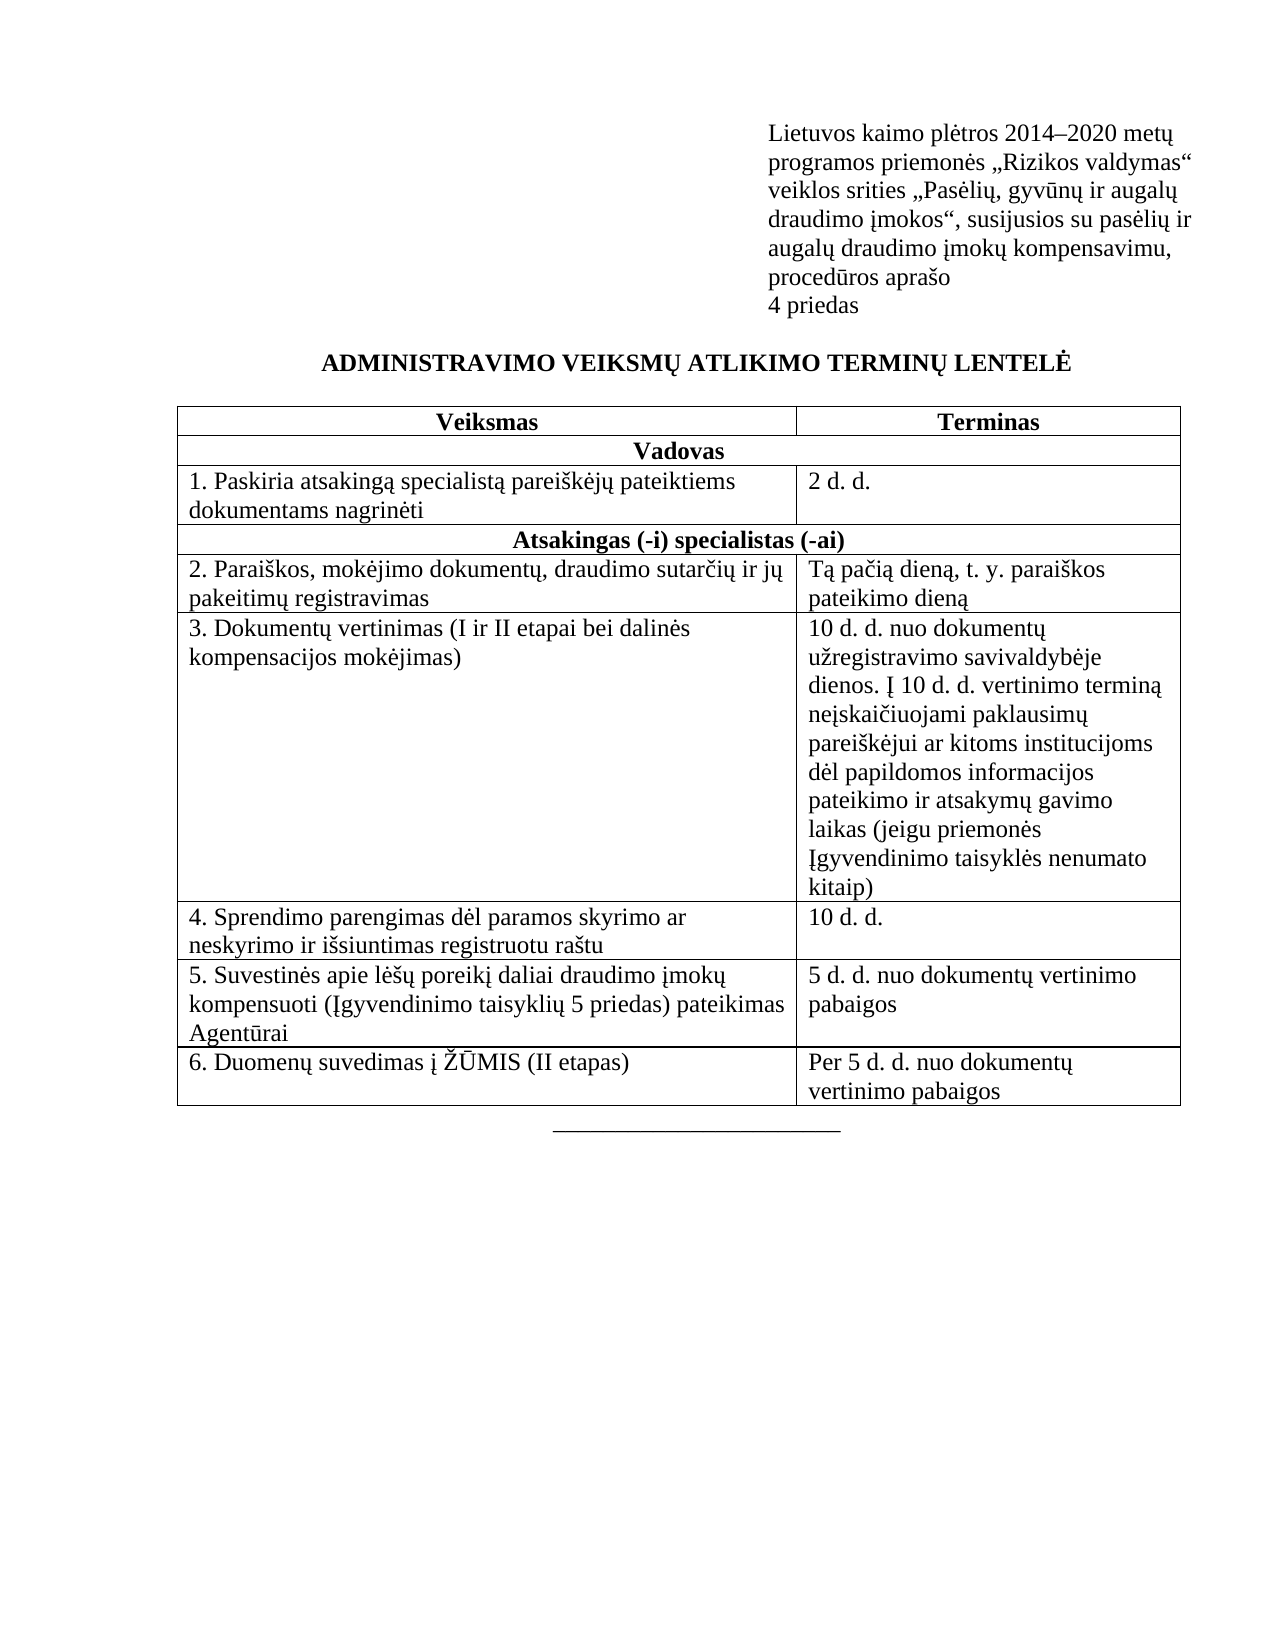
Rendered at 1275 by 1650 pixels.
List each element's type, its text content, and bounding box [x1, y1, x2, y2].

text _______________________ [177, 1106, 1216, 1135]
table_cell 3. Dokumentų vertinimas (I ir II etapai bei dalinės kompensacijos mokėjimas) [178, 613, 796, 901]
table_cell 4. Sprendimo parengimas dėl paramos skyrimo ar neskyrimo ir išsiuntimas registruotu raštu [178, 902, 796, 959]
table_cell 5. Suvestinės apie lėšų poreikį daliai draudimo įmokų kompensuoti (Įgyvendinimo taisyklių 5 priedas) pateikimas Agentūrai [178, 960, 796, 1046]
table_header Terminas [797, 407, 1180, 435]
table_cell 2. Paraiškos, mokėjimo dokumentų, draudimo sutarčių ir jų pakeitimų registravimas [178, 555, 796, 612]
table_cell Atsakingas (-i) specialistas (-ai) [178, 525, 1180, 553]
table_cell Tą pačią dieną, t. y. paraiškos pateikimo dieną [797, 555, 1180, 612]
text 4 priedas [768, 291, 1216, 319]
table_cell Per 5 d. d. nuo dokumentų vertinimo pabaigos [797, 1048, 1180, 1105]
text Lietuvos kaimo plėtros 2014–2020 metų programos priemonės „Rizikos valdymas“ veiklos srities „Pasėlių, gyvūnų ir augalų draudimo įmokos“, susijusios su pasėlių ir augalų draudimo įmokų kompensavimu, procedūros aprašo [768, 118, 1216, 291]
table_header Veiksmas [178, 407, 796, 435]
table_cell 10 d. d. [797, 902, 1180, 959]
table_cell 10 d. d. nuo dokumentų užregistravimo savivaldybėje dienos. Į 10 d. d. vertinimo terminą neįskaičiuojami paklausimų pareiškėjui ar kitoms institucijoms dėl papildomos informacijos pateikimo ir atsakymų gavimo laikas (jeigu priemonės Įgyvendinimo taisyklės nenumato kitaip) [797, 613, 1180, 901]
table_cell 2 d. d. [797, 466, 1180, 524]
table_cell 1. Paskiria atsakingą specialistą pareiškėjų pateiktiems dokumentams nagrinėti [178, 466, 796, 524]
table_cell 5 d. d. nuo dokumentų vertinimo pabaigos [797, 960, 1180, 1046]
text ADMINISTRAVIMO VEIKSMŲ ATLIKIMO TERMINŲ LENTELĖ [177, 348, 1216, 377]
table_cell 6. Duomenų suvedimas į ŽŪMIS (II etapas) [178, 1048, 796, 1105]
table_cell Vadovas [178, 436, 1180, 465]
